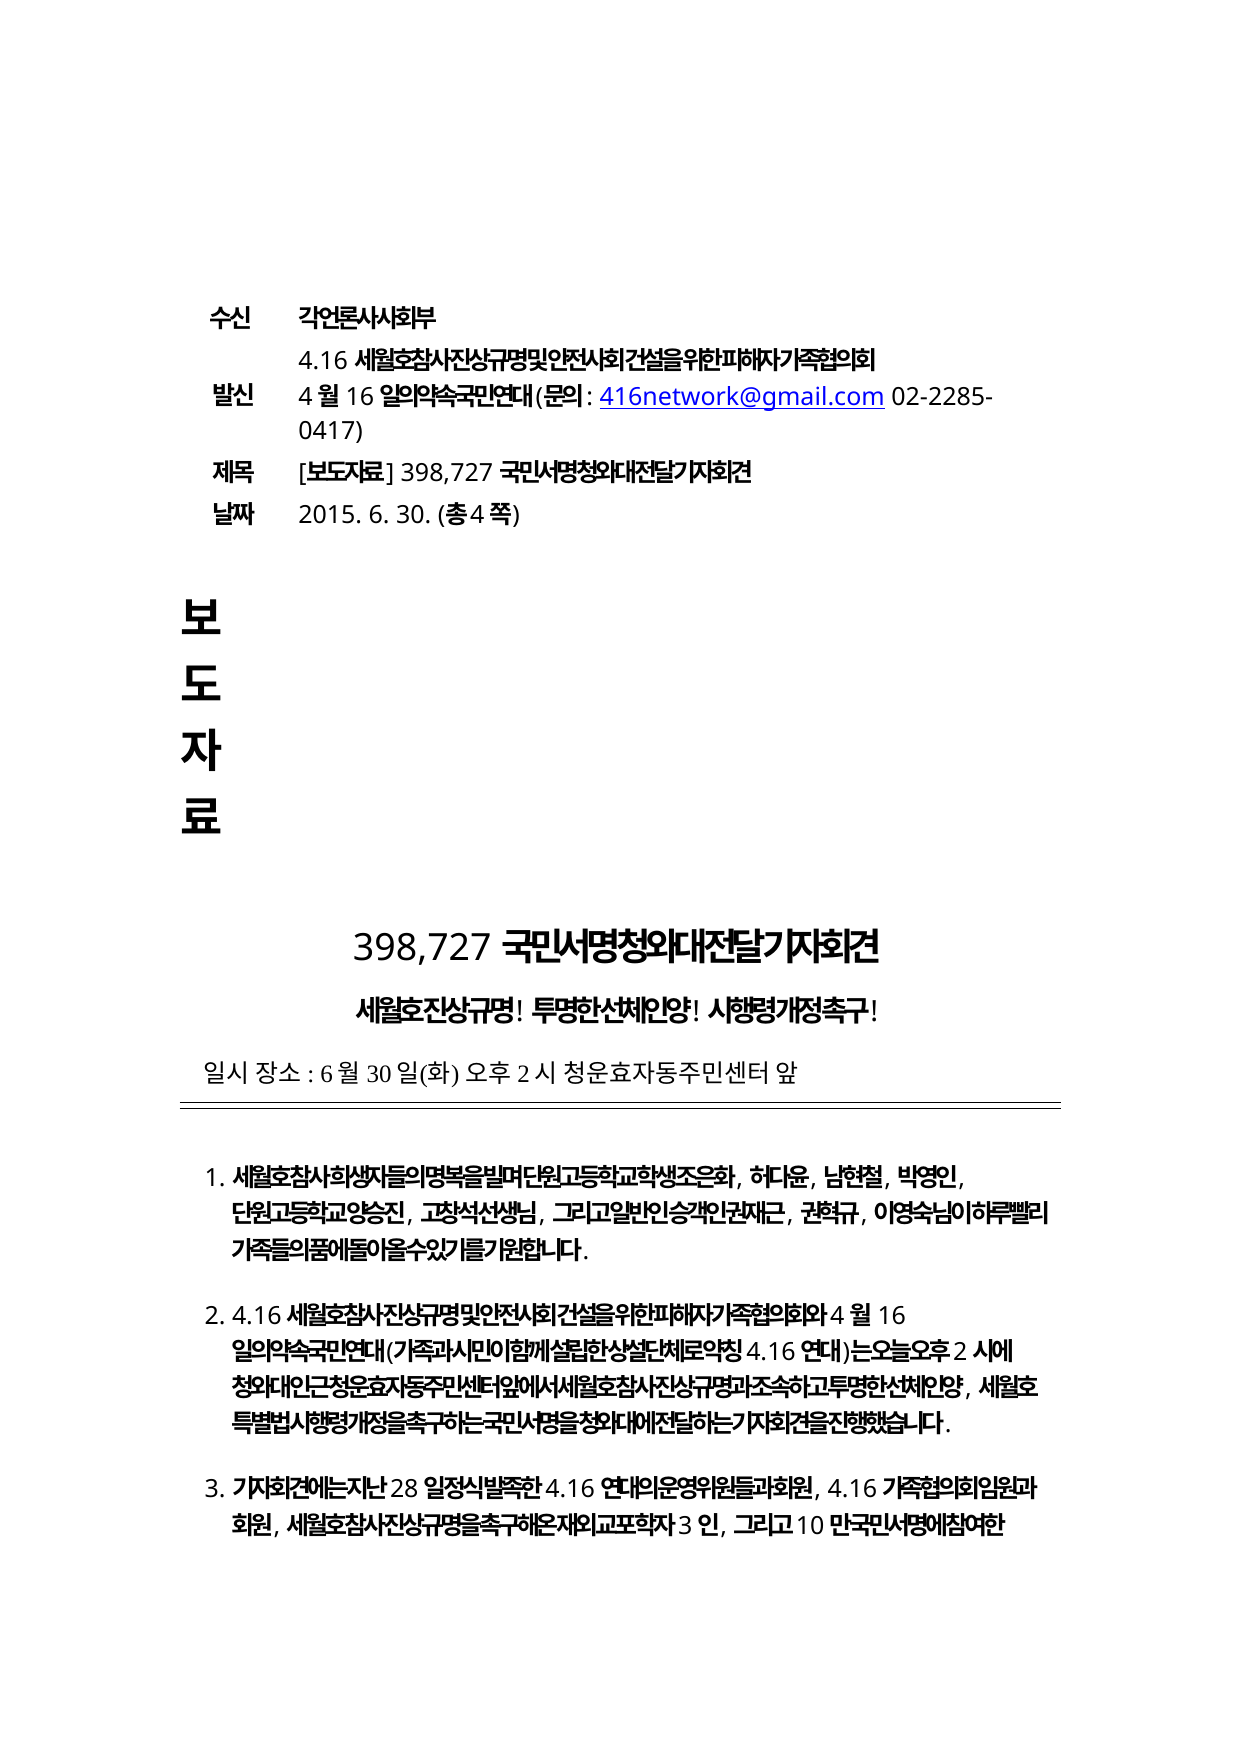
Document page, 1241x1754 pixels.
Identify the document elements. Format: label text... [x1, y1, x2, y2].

table_cell 4.16 세월호참사 진상규명 및 안전사회 건설을 위한 피해자 가족협의회 4월16일의약속국민연대 (문의 : 416network@gmail.com 02-2285-0417) [295, 338, 1058, 450]
table_header 각 언론사 사회부 [295, 295, 1058, 337]
table_cell 제 목 [177, 450, 295, 492]
text 2. 4.16세월호참사 진상규명 및 안전사회 건설을 위한 피해자 가족협의회와 4월16일의약속국민연대(가족과 시민이 함께 설립한 상설단체로 약칭 4.16연대)는 오늘 오후 2시에 청와대 인근 청운효자동주민센터 앞에서 세월호 참사 진상규명과 조속하고 투명한 선체인양, 세월호 특별법 시행령 개정을 촉구하는 국민서명을 청와대에 전달하는 기자회견을 진행했습니다. [204, 1295, 1063, 1440]
table_header 398,727 국민서명 청와대 전달 기자회견 세월호 진상규명! 투명한 선체인양! 시행령 개정 촉구! [180, 914, 1061, 1041]
text 1. 세월호 참사 희생자들의 명복을 빌며 단원고등학교 학생 조은화, 허다윤, 남현철, 박영인, 단원고등학교 양승진, 고창석 선생님, 그리고 일반인 승객인 권재근, 권혁규, 이영숙 님이 하루빨리 가족들의 품에 돌아올 수 있기를 기원합니다. [204, 1158, 1063, 1266]
table_cell 날 짜 [177, 492, 295, 534]
table_cell 2015. 6. 30. (총 4쪽) [295, 492, 1058, 534]
table_cell 발 신 [177, 338, 295, 450]
text 3. 기자회견에는 지난 28일 정식 발족한 4.16연대의 운영위원들과 회원, 4.16가족협의회 임원과 회원, 세월호 참사 진상규명을 촉구해온 재외 교포 학자 3인, 그리고 10만 국민서명에 참여한 [204, 1469, 1063, 1541]
table_cell 일시 장소 : 6월 30일(화) 오후 2시 청운효자동주민센터 앞 [180, 1041, 1061, 1102]
table_cell [보도자료] 398,727 국민서명 청와대 전달 기자회견 [295, 450, 1058, 492]
table_cell 보도자료 [177, 579, 1058, 850]
table_cell [177, 534, 1058, 579]
table_header 수 신 [177, 295, 295, 337]
